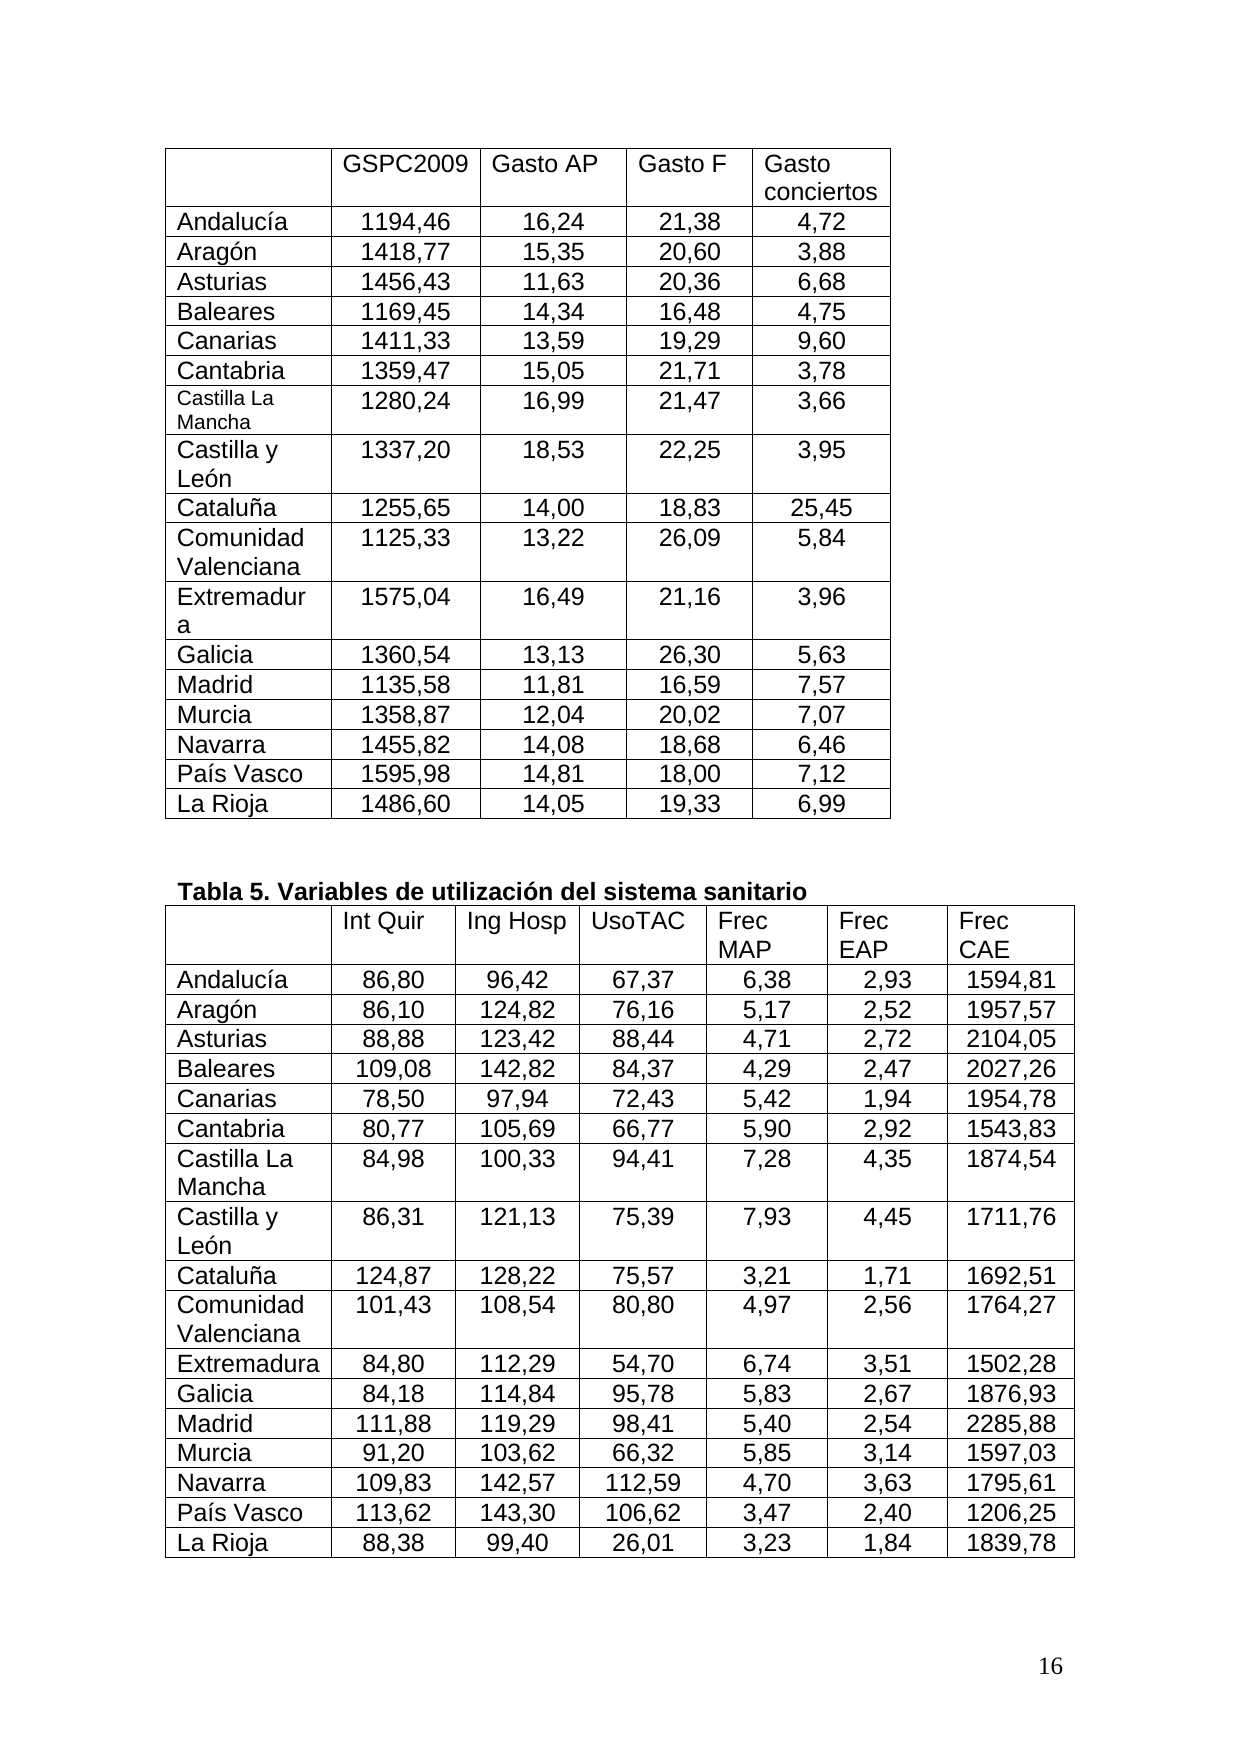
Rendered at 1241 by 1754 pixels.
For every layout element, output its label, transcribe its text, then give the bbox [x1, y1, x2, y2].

table_cell 20,36 [627, 267, 752, 296]
table_cell 108,54 [456, 1291, 579, 1348]
table_cell 4,29 [707, 1054, 827, 1083]
table_cell 3,88 [753, 237, 890, 266]
table_cell Murcia [166, 700, 331, 729]
table_cell 12,04 [481, 700, 626, 729]
table_cell 9,60 [753, 326, 890, 355]
table_cell 88,44 [580, 1025, 706, 1053]
table_cell 86,31 [332, 1202, 455, 1260]
table_cell 1411,33 [332, 326, 480, 355]
table_cell 3,63 [828, 1468, 947, 1497]
table_cell 1206,25 [948, 1498, 1074, 1527]
table_cell Asturias [166, 267, 331, 296]
table_cell 14,05 [481, 789, 626, 818]
table_cell 6,46 [753, 730, 890, 758]
table_cell 15,35 [481, 237, 626, 266]
table_cell 3,51 [828, 1349, 947, 1378]
table_cell Baleares [166, 1054, 331, 1083]
table_cell 1594,81 [948, 965, 1074, 994]
table_cell 2,92 [828, 1114, 947, 1143]
table_cell 88,38 [332, 1528, 455, 1557]
table_cell 1359,47 [332, 356, 480, 385]
table_cell 98,41 [580, 1409, 706, 1437]
table_header Frec CAE [948, 906, 1074, 964]
table_cell 99,40 [456, 1528, 579, 1557]
table_cell Navarra [166, 730, 331, 758]
table_cell 1502,28 [948, 1349, 1074, 1378]
table_cell 18,68 [627, 730, 752, 758]
table_cell 91,20 [332, 1439, 455, 1467]
table_header Frec MAP [707, 906, 827, 964]
table_cell 84,18 [332, 1379, 455, 1408]
table_cell 111,88 [332, 1409, 455, 1437]
table_cell 26,30 [627, 640, 752, 669]
table_header UsoTAC [580, 906, 706, 964]
table_cell 5,84 [753, 523, 890, 581]
table_cell 3,47 [707, 1498, 827, 1527]
table_cell Castilla y León [166, 435, 331, 492]
table_cell 4,72 [753, 207, 890, 236]
table_cell 4,45 [828, 1202, 947, 1260]
table_cell 2027,26 [948, 1054, 1074, 1083]
table_cell 16,24 [481, 207, 626, 236]
table_cell 76,16 [580, 995, 706, 1023]
table_cell 16,59 [627, 670, 752, 699]
table_header [166, 906, 331, 964]
table_header [166, 149, 331, 206]
table_cell Galicia [166, 640, 331, 669]
table_header Ing Hosp [456, 906, 579, 964]
table_cell Extremadura [166, 1349, 331, 1378]
table_cell La Rioja [166, 1528, 331, 1557]
table_cell 119,29 [456, 1409, 579, 1437]
table_cell 7,07 [753, 700, 890, 729]
table_cell 20,02 [627, 700, 752, 729]
table_cell 1255,65 [332, 494, 480, 522]
table_cell 2,93 [828, 965, 947, 994]
table_cell 1876,93 [948, 1379, 1074, 1408]
table_cell Murcia [166, 1439, 331, 1467]
table_cell Aragón [166, 995, 331, 1023]
table_cell 16,99 [481, 386, 626, 434]
table_cell 2,72 [828, 1025, 947, 1053]
table_cell 124,87 [332, 1261, 455, 1289]
table_cell 19,33 [627, 789, 752, 818]
table_cell 95,78 [580, 1379, 706, 1408]
table_cell 11,81 [481, 670, 626, 699]
table_cell 13,22 [481, 523, 626, 581]
table_cell 1575,04 [332, 582, 480, 639]
table_cell 5,85 [707, 1439, 827, 1467]
table_cell 3,14 [828, 1439, 947, 1467]
table_cell 94,41 [580, 1144, 706, 1201]
table_cell 2104,05 [948, 1025, 1074, 1053]
table_cell 121,13 [456, 1202, 579, 1260]
table_cell 142,57 [456, 1468, 579, 1497]
table_header GSPC2009 [332, 149, 480, 206]
table_cell 1,94 [828, 1084, 947, 1113]
table_cell Castilla y León [166, 1202, 331, 1260]
table_cell 112,59 [580, 1468, 706, 1497]
table_cell 5,42 [707, 1084, 827, 1113]
table_cell Galicia [166, 1379, 331, 1408]
table_cell 1360,54 [332, 640, 480, 669]
table_cell Comunidad Valenciana [166, 523, 331, 581]
table_cell Cataluña [166, 494, 331, 522]
table_cell 100,33 [456, 1144, 579, 1201]
table_cell 14,34 [481, 297, 626, 325]
table_cell 13,13 [481, 640, 626, 669]
table_cell 18,00 [627, 760, 752, 788]
table_cell 96,42 [456, 965, 579, 994]
table_cell 7,12 [753, 760, 890, 788]
table_cell 1194,46 [332, 207, 480, 236]
table_cell 143,30 [456, 1498, 579, 1527]
table_cell 4,97 [707, 1291, 827, 1348]
table_cell 109,83 [332, 1468, 455, 1497]
table_cell 16,48 [627, 297, 752, 325]
table_cell 3,96 [753, 582, 890, 639]
table_cell 20,60 [627, 237, 752, 266]
table_cell 142,82 [456, 1054, 579, 1083]
table_cell 66,32 [580, 1439, 706, 1467]
table_cell 80,77 [332, 1114, 455, 1143]
table_cell 3,66 [753, 386, 890, 434]
table_cell La Rioja [166, 789, 331, 818]
table_cell Aragón [166, 237, 331, 266]
table_cell 4,70 [707, 1468, 827, 1497]
table_cell 26,09 [627, 523, 752, 581]
table_cell 1839,78 [948, 1528, 1074, 1557]
table_cell 7,93 [707, 1202, 827, 1260]
table_cell País Vasco [166, 1498, 331, 1527]
table_cell 6,74 [707, 1349, 827, 1378]
table_cell Madrid [166, 670, 331, 699]
table_cell 1456,43 [332, 267, 480, 296]
table_cell 1125,33 [332, 523, 480, 581]
table_cell 13,59 [481, 326, 626, 355]
table_cell Cantabria [166, 1114, 331, 1143]
table_cell Navarra [166, 1468, 331, 1497]
table_cell 1486,60 [332, 789, 480, 818]
table_cell 86,80 [332, 965, 455, 994]
table_cell 26,01 [580, 1528, 706, 1557]
table_cell 21,16 [627, 582, 752, 639]
table_cell 113,62 [332, 1498, 455, 1527]
table_cell 18,53 [481, 435, 626, 492]
table_cell 109,08 [332, 1054, 455, 1083]
table_cell 88,88 [332, 1025, 455, 1053]
table_cell 22,25 [627, 435, 752, 492]
table_cell 1418,77 [332, 237, 480, 266]
table_cell Andalucía [166, 207, 331, 236]
table_cell 4,35 [828, 1144, 947, 1201]
table_cell 11,63 [481, 267, 626, 296]
table_cell 15,05 [481, 356, 626, 385]
table_cell 1597,03 [948, 1439, 1074, 1467]
table_header Gasto conciertos [753, 149, 890, 206]
table_cell 6,68 [753, 267, 890, 296]
table_cell Madrid [166, 1409, 331, 1437]
table_cell 7,28 [707, 1144, 827, 1201]
table_cell 6,99 [753, 789, 890, 818]
table_cell 97,94 [456, 1084, 579, 1113]
table_header Frec EAP [828, 906, 947, 964]
table_cell 2285,88 [948, 1409, 1074, 1437]
table_cell 84,98 [332, 1144, 455, 1201]
table_cell 78,50 [332, 1084, 455, 1113]
table_cell 112,29 [456, 1349, 579, 1378]
table_cell 2,54 [828, 1409, 947, 1437]
table_cell 25,45 [753, 494, 890, 522]
table_cell 3,95 [753, 435, 890, 492]
table_cell 1358,87 [332, 700, 480, 729]
table_cell 18,83 [627, 494, 752, 522]
table_cell 5,17 [707, 995, 827, 1023]
table_cell 4,75 [753, 297, 890, 325]
table_cell 54,70 [580, 1349, 706, 1378]
table_cell 75,57 [580, 1261, 706, 1289]
table_cell 5,83 [707, 1379, 827, 1408]
table_cell 16,49 [481, 582, 626, 639]
table_cell 66,77 [580, 1114, 706, 1143]
table_cell 3,78 [753, 356, 890, 385]
table_cell Cataluña [166, 1261, 331, 1289]
table_cell 21,71 [627, 356, 752, 385]
table_cell 1957,57 [948, 995, 1074, 1023]
table_cell 14,81 [481, 760, 626, 788]
table_cell 75,39 [580, 1202, 706, 1260]
table_cell 1954,78 [948, 1084, 1074, 1113]
table_cell 2,67 [828, 1379, 947, 1408]
table_cell 1,84 [828, 1528, 947, 1557]
table_cell 101,43 [332, 1291, 455, 1348]
table_cell 14,08 [481, 730, 626, 758]
table_cell 19,29 [627, 326, 752, 355]
table_cell 5,40 [707, 1409, 827, 1437]
table_cell 2,52 [828, 995, 947, 1023]
table_cell Andalucía [166, 965, 331, 994]
table_cell 114,84 [456, 1379, 579, 1408]
table_cell 103,62 [456, 1439, 579, 1467]
table_cell 124,82 [456, 995, 579, 1023]
table_cell Castilla La Mancha [166, 386, 331, 434]
table_cell Canarias [166, 1084, 331, 1113]
table_cell 1169,45 [332, 297, 480, 325]
table_cell 1764,27 [948, 1291, 1074, 1348]
table_cell Cantabria [166, 356, 331, 385]
table_cell 5,63 [753, 640, 890, 669]
table_cell 6,38 [707, 965, 827, 994]
table_cell 4,71 [707, 1025, 827, 1053]
table_cell 1280,24 [332, 386, 480, 434]
table_cell Extremadura [166, 582, 331, 639]
table_cell 2,40 [828, 1498, 947, 1527]
table_cell 3,21 [707, 1261, 827, 1289]
table_cell 1795,61 [948, 1468, 1074, 1497]
table_cell 67,37 [580, 965, 706, 994]
table_header Gasto AP [481, 149, 626, 206]
table_cell 128,22 [456, 1261, 579, 1289]
table_cell 1135,58 [332, 670, 480, 699]
table_cell 72,43 [580, 1084, 706, 1113]
table_cell Canarias [166, 326, 331, 355]
table_header Gasto F [627, 149, 752, 206]
table_cell 1455,82 [332, 730, 480, 758]
table_cell Castilla La Mancha [166, 1144, 331, 1201]
table_header Int Quir [332, 906, 455, 964]
table_cell 2,56 [828, 1291, 947, 1348]
table_cell 1595,98 [332, 760, 480, 788]
table_cell 2,47 [828, 1054, 947, 1083]
table_cell 1543,83 [948, 1114, 1074, 1143]
table_cell 84,37 [580, 1054, 706, 1083]
table_cell 106,62 [580, 1498, 706, 1527]
table_cell Baleares [166, 297, 331, 325]
table_cell 123,42 [456, 1025, 579, 1053]
table_cell 84,80 [332, 1349, 455, 1378]
table_cell País Vasco [166, 760, 331, 788]
table_cell Comunidad Valenciana [166, 1291, 331, 1348]
table_cell 1711,76 [948, 1202, 1074, 1260]
table_cell Asturias [166, 1025, 331, 1053]
table_cell 14,00 [481, 494, 626, 522]
table_cell 7,57 [753, 670, 890, 699]
table_cell 105,69 [456, 1114, 579, 1143]
table_cell 86,10 [332, 995, 455, 1023]
table_cell 1692,51 [948, 1261, 1074, 1289]
table_cell 5,90 [707, 1114, 827, 1143]
table_cell 1874,54 [948, 1144, 1074, 1201]
table_cell 21,38 [627, 207, 752, 236]
table_cell 1337,20 [332, 435, 480, 492]
table_cell 21,47 [627, 386, 752, 434]
table_cell 80,80 [580, 1291, 706, 1348]
text Tabla 5. Variables de utilización del sistema sanitario [177, 877, 1063, 905]
table_cell 1,71 [828, 1261, 947, 1289]
table_cell 3,23 [707, 1528, 827, 1557]
